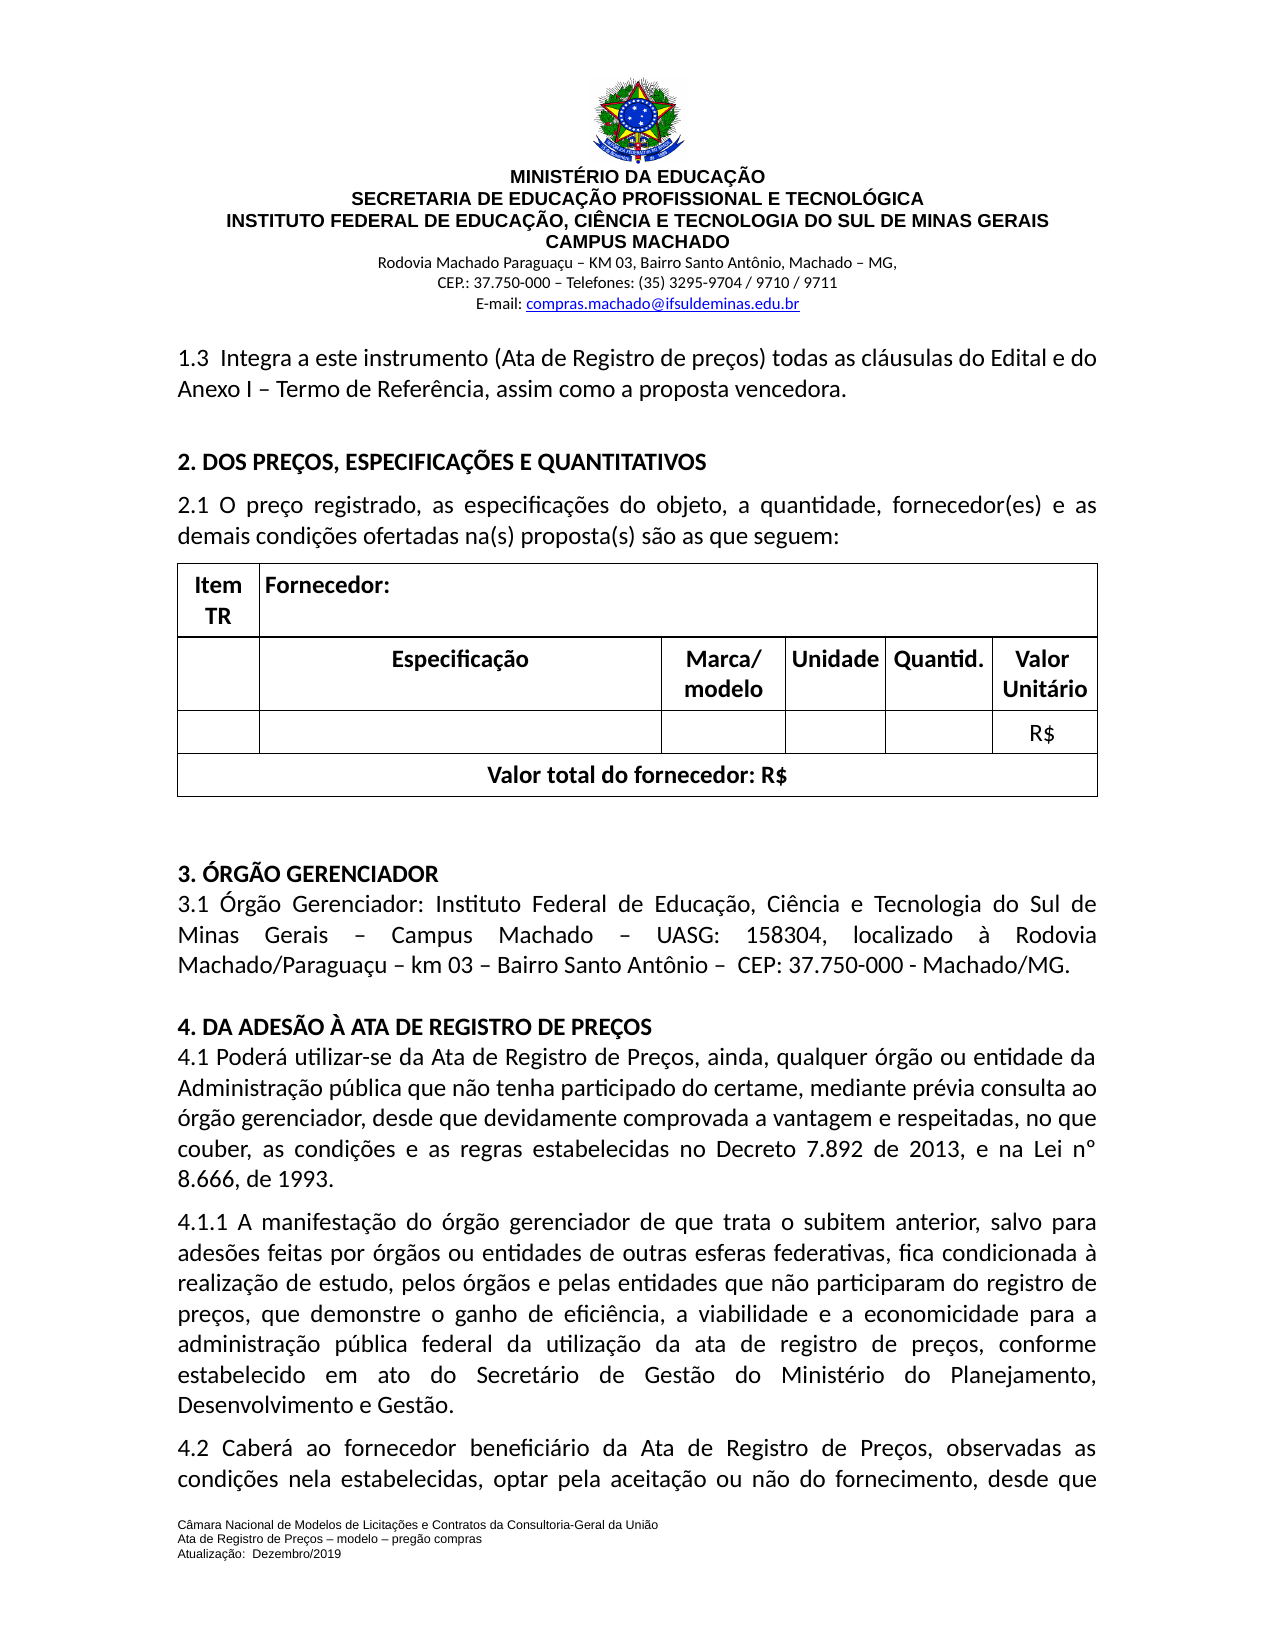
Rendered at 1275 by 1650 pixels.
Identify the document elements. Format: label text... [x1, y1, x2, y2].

picture [588, 75, 687, 165]
table_cell R$ [993, 711, 1097, 753]
table_cell [178, 711, 259, 753]
text 4.1 Poderá utilizar-se da Ata de Registro de Preços, ainda, qualquer órgão ou entidade da Administração pública que não tenha participado do certame, mediante prévia consulta ao órgão gerenciador, desde que devidamente comprovada a vantagem e respeitadas, no que couber, as condições e as regras estabelecidas no Decreto 7.892 de 2013, e na Lei nº 8.666, de 1993. [177, 1041, 1098, 1194]
table_cell [178, 638, 259, 710]
table_cell [662, 711, 785, 753]
table_cell [786, 711, 885, 753]
table_cell Unidade [786, 638, 885, 710]
text 3. ÓRGÃO GERENCIADOR [177, 858, 1098, 888]
table_cell Quantid. [886, 638, 992, 710]
table_cell [260, 711, 661, 753]
list 4.1.1 A manifestação do órgão gerenciador de que trata o subitem anterior, salvo para adesões feitas por órgãos ou entidades de outras esferas federativas, fica condicionada à realização de estudo, pelos órgãos e pelas entidades que não participaram do registro de preços, que demonstre o ganho de eficiência, a viabilidade e a economicidade para a administração pública federal da utilização da ata de registro de preços, conforme estabelecido em ato do Secretário de Gestão do Ministério do Planejamento, Desenvolvimento e Gestão. [177, 1206, 1098, 1420]
list 4.2 Caberá ao fornecedor beneficiário da Ata de Registro de Preços, observadas as condições nela estabelecidas, optar pela aceitação ou não do fornecimento, desde que [177, 1432, 1098, 1493]
text 1.3 Integra a este instrumento (Ata de Registro de preços) todas as cláusulas do Edital e do Anexo I – Termo de Referência, assim como a proposta vencedora. [177, 342, 1098, 403]
text 4. DA ADESÃO À ATA DE REGISTRO DE PREÇOS [177, 1011, 1098, 1041]
table_cell Marca/ modelo [662, 638, 785, 710]
table_cell [886, 711, 992, 753]
table_header Item TR [178, 564, 259, 636]
list 2.1 O preço registrado, as especificações do objeto, a quantidade, fornecedor(es) e as demais condições ofertadas na(s) proposta(s) são as que seguem: [177, 489, 1098, 550]
list 2. DOS PREÇOS, ESPECIFICAÇÕES E QUANTITATIVOS [177, 446, 1098, 477]
text 3.1 Órgão Gerenciador: Instituto Federal de Educação, Ciência e Tecnologia do Sul de Minas Gerais – Campus Machado – UASG: 158304, localizado à Rodovia Machado/Paraguaçu – km 03 – Bairro Santo Antônio – CEP: 37.750-000 - Machado/MG. [177, 888, 1098, 980]
table_cell Valor Unitário [993, 638, 1097, 710]
table_header Fornecedor: [260, 564, 1097, 636]
table_cell Especificação [260, 638, 661, 710]
table_cell Valor total do fornecedor: R$ [178, 754, 1097, 796]
